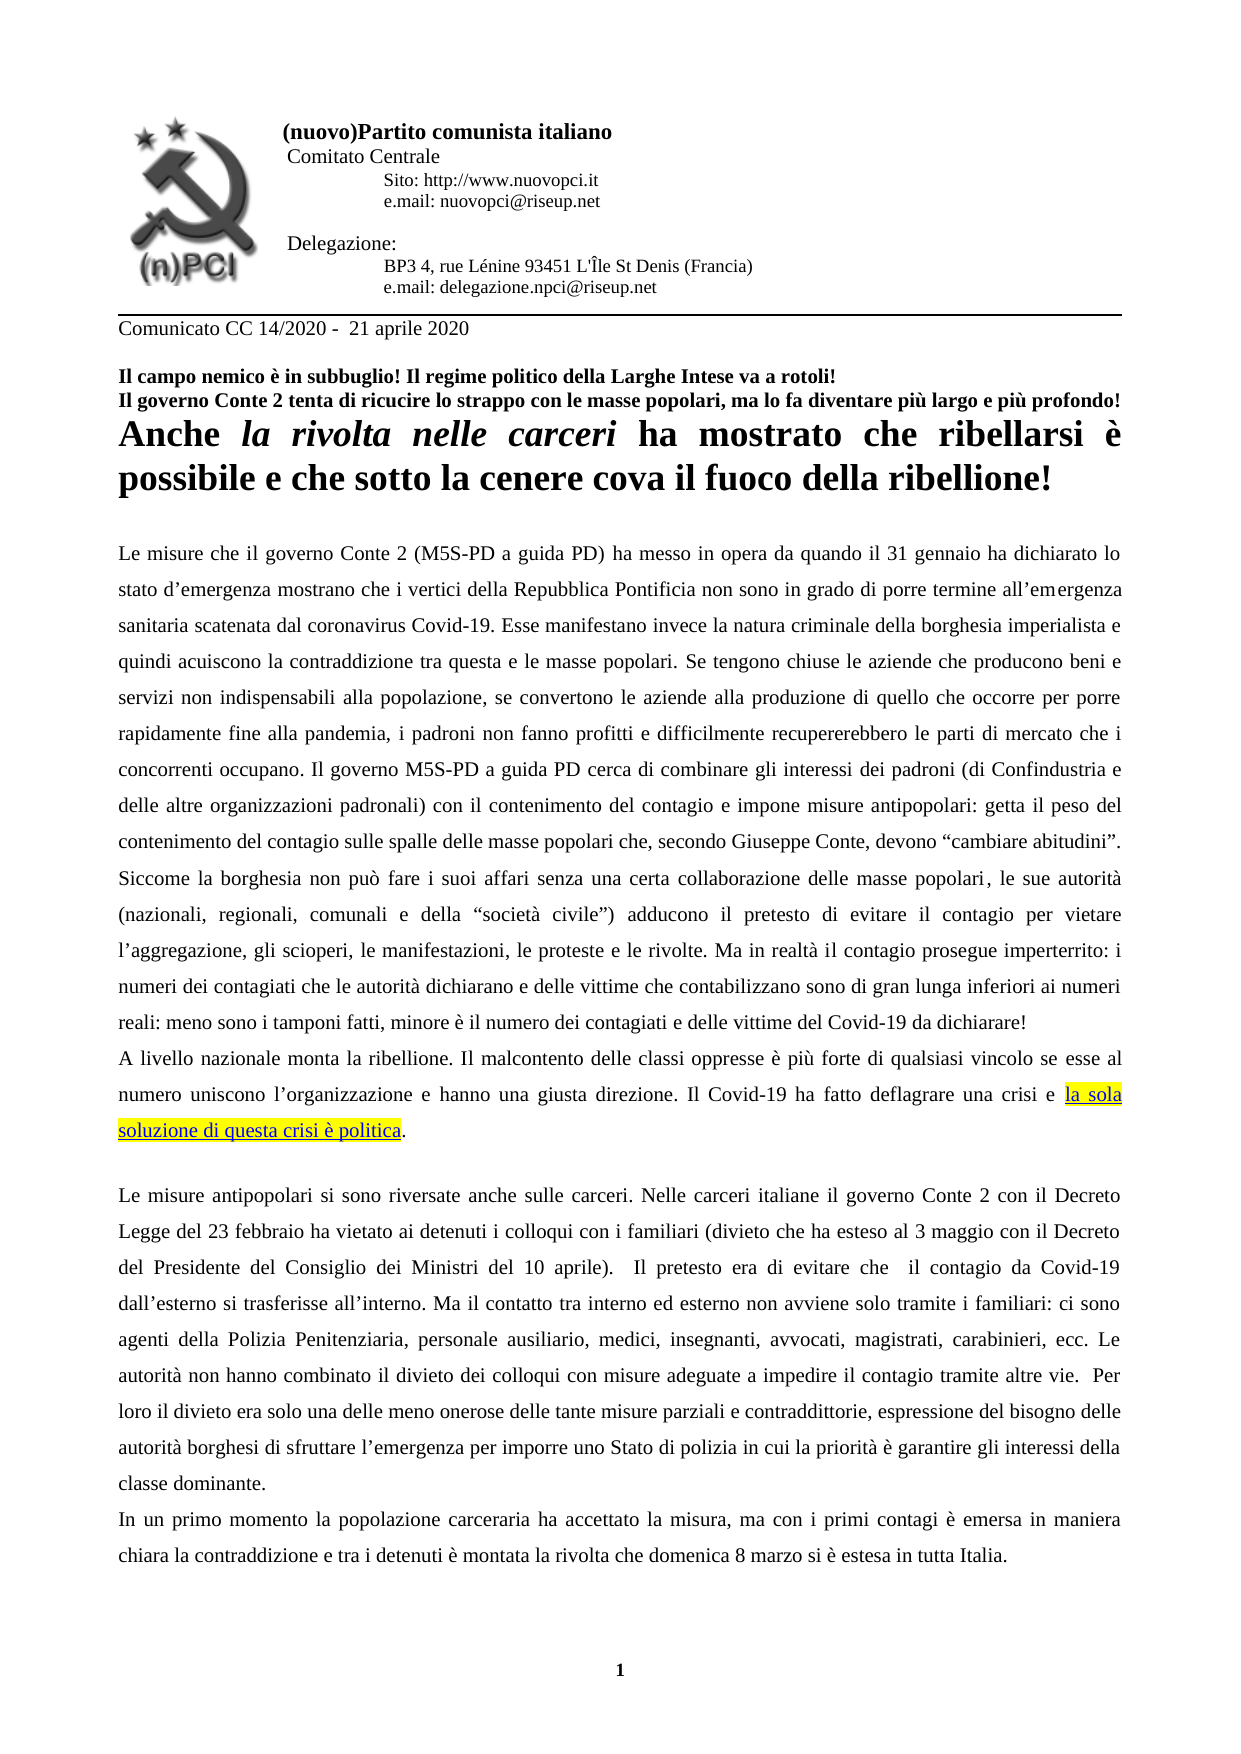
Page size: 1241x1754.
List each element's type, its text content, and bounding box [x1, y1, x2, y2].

text Delegazione: [287, 231, 1122, 255]
text Siccome la borghesia non può fare i suoi affari senza una certa collaborazione delle masse popolari, le sue autorità (nazionali, regionali, comunali e della “società civile”) adducono il pretesto di evitare il contagio per vietare l’aggregazione, gli scioperi, le manifestazioni, le proteste e le rivolte. Ma in realtà il contagio prosegue imperterrito: i numeri dei contagiati che le autorità dichiarano e delle vittime che contabilizzano sono di gran lunga inferiori ai numeri reali: meno sono i tamponi fatti, minore è il numero dei contagiati e delle vittime del Covid-19 da dichiarare! [118, 866, 1122, 1034]
picture [128, 113, 258, 286]
text e.mail: delegazione.npci@riseup.net [177, 276, 1122, 298]
text Sito: http://www.nuovopci.it [258, 168, 1122, 190]
text (nuovo)Partito comunista italiano [258, 118, 1122, 144]
text Il governo Conte 2 tenta di ricucire lo strappo con le masse popolari, ma lo fa diventare più largo e più profondo! [118, 388, 1122, 412]
text Le misure che il governo Conte 2 (M5S-PD a guida PD) ha messo in opera da quando il 31 gennaio ha dichiarato lo stato d’emergenza mostrano che i vertici della Repubblica Pontificia non sono in grado di porre termine all’emergenza sanitaria scatenata dal coronavirus Covid-19. Esse manifestano invece la natura criminale della borghesia imperialista e quindi acuiscono la contraddizione tra questa e le masse popolari. Se tengono chiuse le aziende che producono beni e servizi non indispensabili alla popolazione, se convertono le aziende alla produzione di quello che occorre per porre rapidamente fine alla pandemia, i padroni non fanno profitti e difficilmente recupererebbero le parti di mercato che i concorrenti occupano. Il governo M5S-PD a guida PD cerca di combinare gli interessi dei padroni (di Confindustria e delle altre organizzazioni padronali) con il contenimento del contagio e impone misure antipopolari: getta il peso del contenimento del contagio sulle spalle delle masse popolari che, secondo Giuseppe Conte, devono “cambiare abitudini”. [118, 541, 1122, 853]
text A livello nazionale monta la ribellione. Il malcontento delle classi oppresse è più forte di qualsiasi vincolo se esse al numero uniscono l’organizzazione e hanno una giusta direzione. Il Covid-19 ha fatto deflagrare una crisi e la sola soluzione di questa crisi è politica. [118, 1046, 1122, 1142]
text Anche la rivolta nelle carceri ha mostrato che ribellarsi è possibile e che sotto la cenere cova il fuoco della ribellione! [118, 412, 1122, 498]
text In un primo momento la popolazione carceraria ha accettato la misura, ma con i primi contagi è emersa in maniera chiara la contraddizione e tra i detenuti è montata la rivolta che domenica 8 marzo si è estesa in tutta Italia. [118, 1507, 1122, 1567]
text Comitato Centrale [287, 144, 1122, 168]
text BP3 4, rue Lénine 93451 L'Île St Denis (Francia) [258, 255, 1122, 276]
text e.mail: nuovopci@riseup.net [258, 190, 1122, 212]
text Comunicato CC 14/2020 - 21 aprile 2020 [118, 316, 1122, 339]
text Le misure antipopolari si sono riversate anche sulle carceri. Nelle carceri italiane il governo Conte 2 con il Decreto Legge del 23 febbraio ha vietato ai detenuti i colloqui con i familiari (divieto che ha esteso al 3 maggio con il Decreto del Presidente del Consiglio dei Ministri del 10 aprile). Il pretesto era di evitare che il contagio da Covid-19 dall’esterno si trasferisse all’interno. Ma il contatto tra interno ed esterno non avviene solo tramite i familiari: ci sono agenti della Polizia Penitenziaria, personale ausiliario, medici, insegnanti, avvocati, magistrati, carabinieri, ecc. Le autorità non hanno combinato il divieto dei colloqui con misure adeguate a impedire il contagio tramite altre vie. Per loro il divieto era solo una delle meno onerose delle tante misure parziali e contraddittorie, espressione del bisogno delle autorità borghesi di sfruttare l’emergenza per imporre uno Stato di polizia in cui la priorità è garantire gli interessi della classe dominante. [118, 1183, 1122, 1495]
text Il campo nemico è in subbuglio! Il regime politico della Larghe Intese va a rotoli! [118, 364, 1122, 388]
